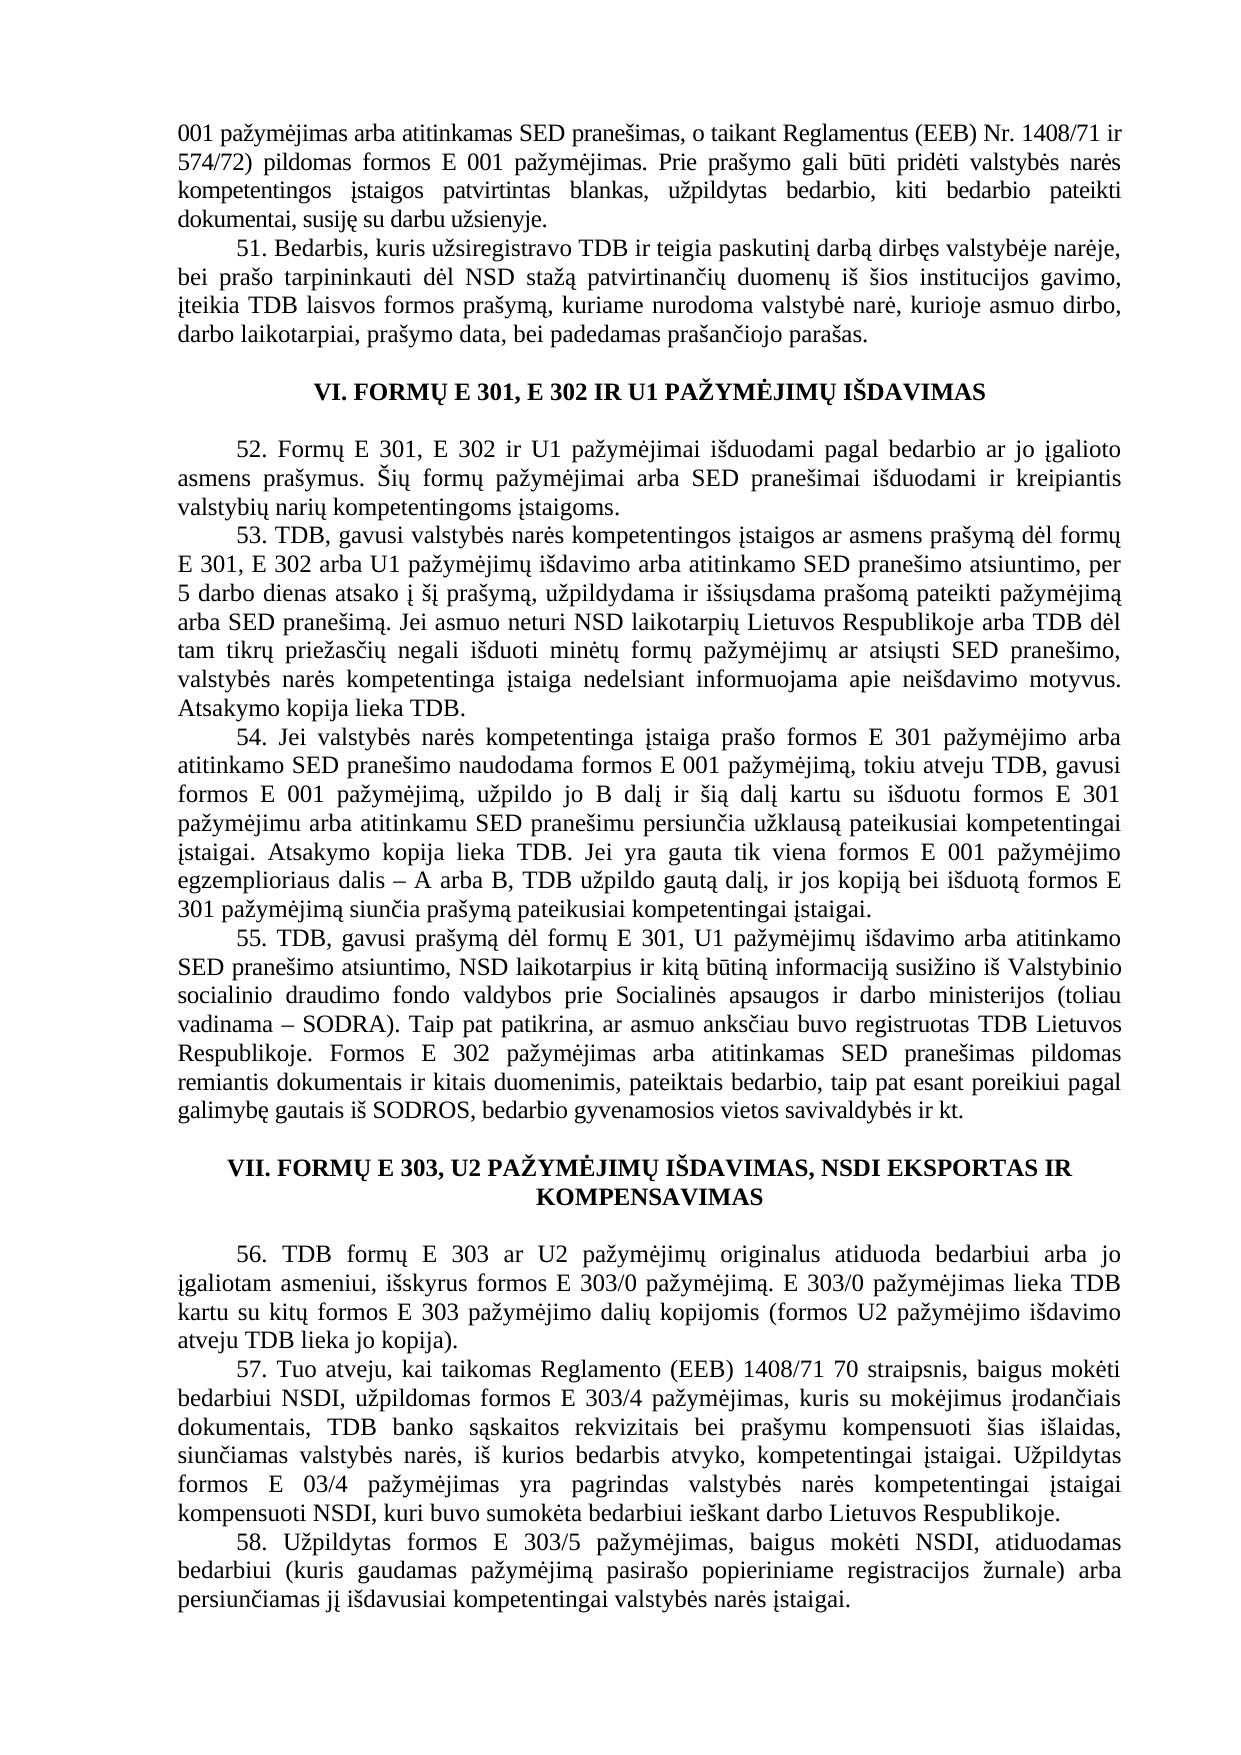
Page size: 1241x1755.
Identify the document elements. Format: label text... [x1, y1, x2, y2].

text 57. Tuo atveju, kai taikomas Reglamento (EEB) 1408/71 70 straipsnis, baigus mokėti bedarbiui NSDI, užpildomas formos E 303/4 pažymėjimas, kuris su mokėjimus įrodančiais dokumentais, TDB banko sąskaitos rekvizitais bei prašymu kompensuoti šias išlaidas, siunčiamas valstybės narės, iš kurios bedarbis atvyko, kompetentingai įstaigai. Užpildytas formos E 03/4 pažymėjimas yra pagrindas valstybės narės kompetentingai įstaigai kompensuoti NSDI, kuri buvo sumokėta bedarbiui ieškant darbo Lietuvos Respublikoje. [177, 1354, 1122, 1527]
text 001 pažymėjimas arba atitinkamas SED pranešimas, o taikant Reglamentus (EEB) Nr. 1408/71 ir 574/72) pildomas formos E 001 pažymėjimas. Prie prašymo gali būti pridėti valstybės narės kompetentingos įstaigos patvirtintas blankas, užpildytas bedarbio, kiti bedarbio pateikti dokumentai, susiję su darbu užsienyje. [177, 118, 1122, 233]
text VI. Formų E 301, E 302 ir U1 pažymėjimų išdavimas [177, 377, 1122, 406]
text 51. Bedarbis, kuris užsiregistravo TDB ir teigia paskutinį darbą dirbęs valstybėje narėje, bei prašo tarpininkauti dėl NSD stažą patvirtinančių duomenų iš šios institucijos gavimo, įteikia TDB laisvos formos prašymą, kuriame nurodoma valstybė narė, kurioje asmuo dirbo, darbo laikotarpiai, prašymo data, bei padedamas prašančiojo parašas. [177, 233, 1122, 348]
text 52. Formų E 301, E 302 ir U1 pažymėjimai išduodami pagal bedarbio ar jo įgalioto asmens prašymus. Šių formų pažymėjimai arba SED pranešimai išduodami ir kreipiantis valstybių narių kompetentingoms įstaigoms. [177, 434, 1122, 521]
text 55. TDB, gavusi prašymą dėl formų E 301, U1 pažymėjimų išdavimo arba atitinkamo SED pranešimo atsiuntimo, NSD laikotarpius ir kitą būtiną informaciją susižino iš Valstybinio socialinio draudimo fondo valdybos prie Socialinės apsaugos ir darbo ministerijos (toliau vadinama – SODRA). Taip pat patikrina, ar asmuo anksčiau buvo registruotas TDB Lietuvos Respublikoje. Formos E 302 pažymėjimas arba atitinkamas SED pranešimas pildomas remiantis dokumentais ir kitais duomenimis, pateiktais bedarbio, taip pat esant poreikiui pagal galimybę gautais iš SODROS, bedarbio gyvenamosios vietos savivaldybės ir kt. [177, 923, 1122, 1124]
text 58. Užpildytas formos E 303/5 pažymėjimas, baigus mokėti NSDI, atiduodamas bedarbiui (kuris gaudamas pažymėjimą pasirašo popieriniame registracijos žurnale) arba persiunčiamas jį išdavusiai kompetentingai valstybės narės įstaigai. [177, 1527, 1122, 1613]
text VII. Formų E 303, U2 pažymėjimų išdavimas, NSDI eksportas ir kompensavimas [177, 1153, 1122, 1211]
text 56. TDB formų E 303 ar U2 pažymėjimų originalus atiduoda bedarbiui arba jo įgaliotam asmeniui, išskyrus formos E 303/0 pažymėjimą. E 303/0 pažymėjimas lieka TDB kartu su kitų formos E 303 pažymėjimo dalių kopijomis (formos U2 pažymėjimo išdavimo atveju TDB lieka jo kopija). [177, 1239, 1122, 1354]
text 54. Jei valstybės narės kompetentinga įstaiga prašo formos E 301 pažymėjimo arba atitinkamo SED pranešimo naudodama formos E 001 pažymėjimą, tokiu atveju TDB, gavusi formos E 001 pažymėjimą, užpildo jo B dalį ir šią dalį kartu su išduotu formos E 301 pažymėjimu arba atitinkamu SED pranešimu persiunčia užklausą pateikusiai kompetentingai įstaigai. Atsakymo kopija lieka TDB. Jei yra gauta tik viena formos E 001 pažymėjimo egzemplioriaus dalis – A arba B, TDB užpildo gautą dalį, ir jos kopiją bei išduotą formos E 301 pažymėjimą siunčia prašymą pateikusiai kompetentingai įstaigai. [177, 722, 1122, 923]
text 53. TDB, gavusi valstybės narės kompetentingos įstaigos ar asmens prašymą dėl formų E 301, E 302 arba U1 pažymėjimų išdavimo arba atitinkamo SED pranešimo atsiuntimo, per 5 darbo dienas atsako į šį prašymą, užpildydama ir išsiųsdama prašomą pateikti pažymėjimą arba SED pranešimą. Jei asmuo neturi NSD laikotarpių Lietuvos Respublikoje arba TDB dėl tam tikrų priežasčių negali išduoti minėtų formų pažymėjimų ar atsiųsti SED pranešimo, valstybės narės kompetentinga įstaiga nedelsiant informuojama apie neišdavimo motyvus. Atsakymo kopija lieka TDB. [177, 521, 1122, 722]
